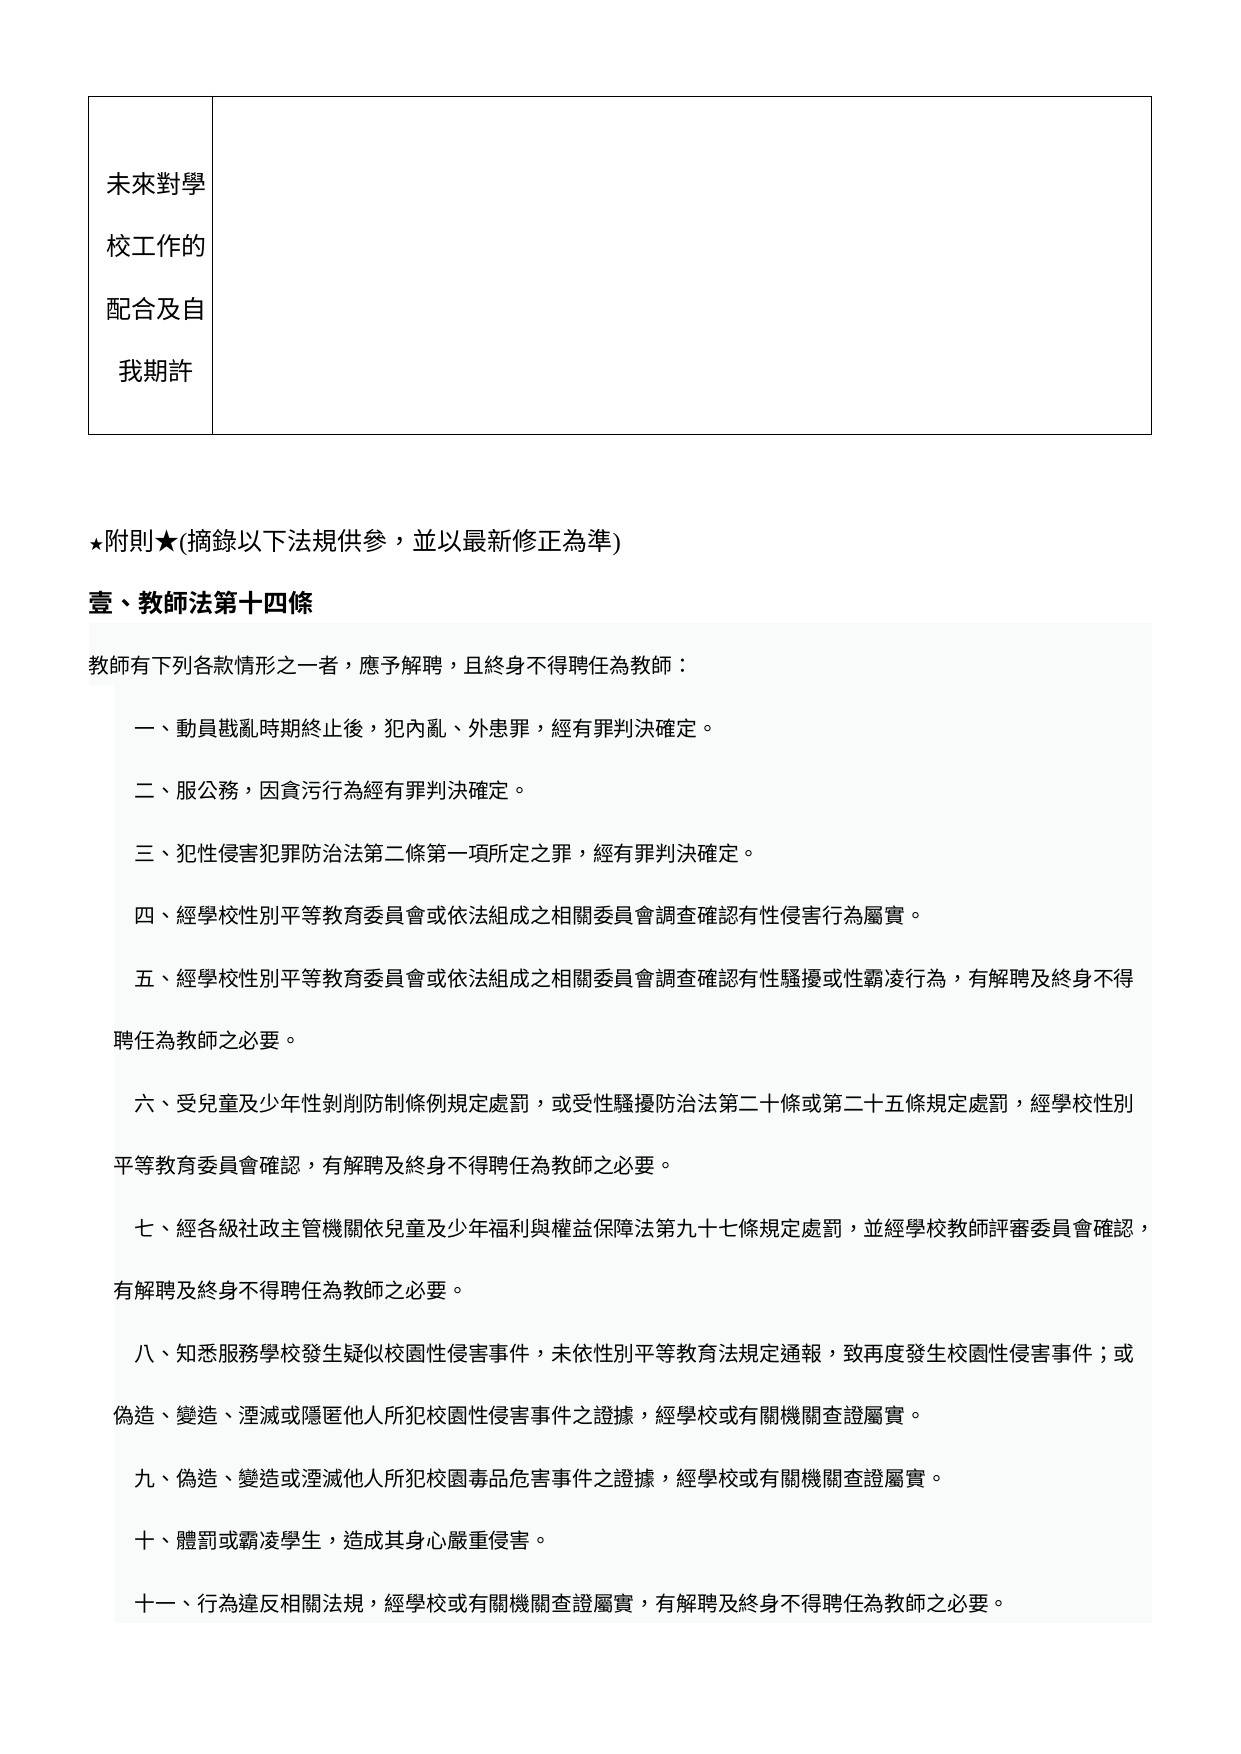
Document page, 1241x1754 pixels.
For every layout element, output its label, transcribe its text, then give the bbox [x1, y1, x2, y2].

text 二、服公務，因貪污行為經有罪判決確定。 [114, 748, 1152, 810]
text ★附則★(摘錄以下法規供參，並以最新修正為準) [89, 498, 1152, 560]
text 四、經學校性別平等教育委員會或依法組成之相關委員會調查確認有性侵害行為屬實。 [114, 873, 1152, 935]
text 壹、教師法第十四條 [89, 560, 1152, 623]
text 九、偽造、變造或湮滅他人所犯校園毒品危害事件之證據，經學校或有關機關查證屬實。 [114, 1435, 1152, 1498]
text 八、知悉服務學校發生疑似校園性侵害事件，未依性別平等教育法規定通報，致再度發生校園性侵害事件；或偽造、變造、湮滅或隱匿他人所犯校園性侵害事件之證據，經學校或有關機關查證屬實。 [114, 1310, 1152, 1435]
text 六、受兒童及少年性剝削防制條例規定處罰，或受性騷擾防治法第二十條或第二十五條規定處罰，經學校性別平等教育委員會確認，有解聘及終身不得聘任為教師之必要。 [114, 1060, 1152, 1185]
text 三、犯性侵害犯罪防治法第二條第一項所定之罪，經有罪判決確定。 [114, 810, 1152, 873]
text 十、體罰或霸凌學生，造成其身心嚴重侵害。 [114, 1498, 1152, 1560]
text 十一、行為違反相關法規，經學校或有關機關查證屬實，有解聘及終身不得聘任為教師之必要。 [114, 1560, 1152, 1623]
table_cell [213, 97, 1151, 434]
text 教師有下列各款情形之一者，應予解聘，且終身不得聘任為教師： [89, 623, 1152, 685]
text 五、經學校性別平等教育委員會或依法組成之相關委員會調查確認有性騷擾或性霸凌行為，有解聘及終身不得聘任為教師之必要。 [114, 935, 1152, 1060]
table_cell 未來對學校工作的配合及自我期許 [89, 97, 212, 434]
text 一、動員戡亂時期終止後，犯內亂、外患罪，經有罪判決確定。 [114, 685, 1152, 748]
text 七、經各級社政主管機關依兒童及少年福利與權益保障法第九十七條規定處罰，並經學校教師評審委員會確認，有解聘及終身不得聘任為教師之必要。 [114, 1185, 1152, 1310]
